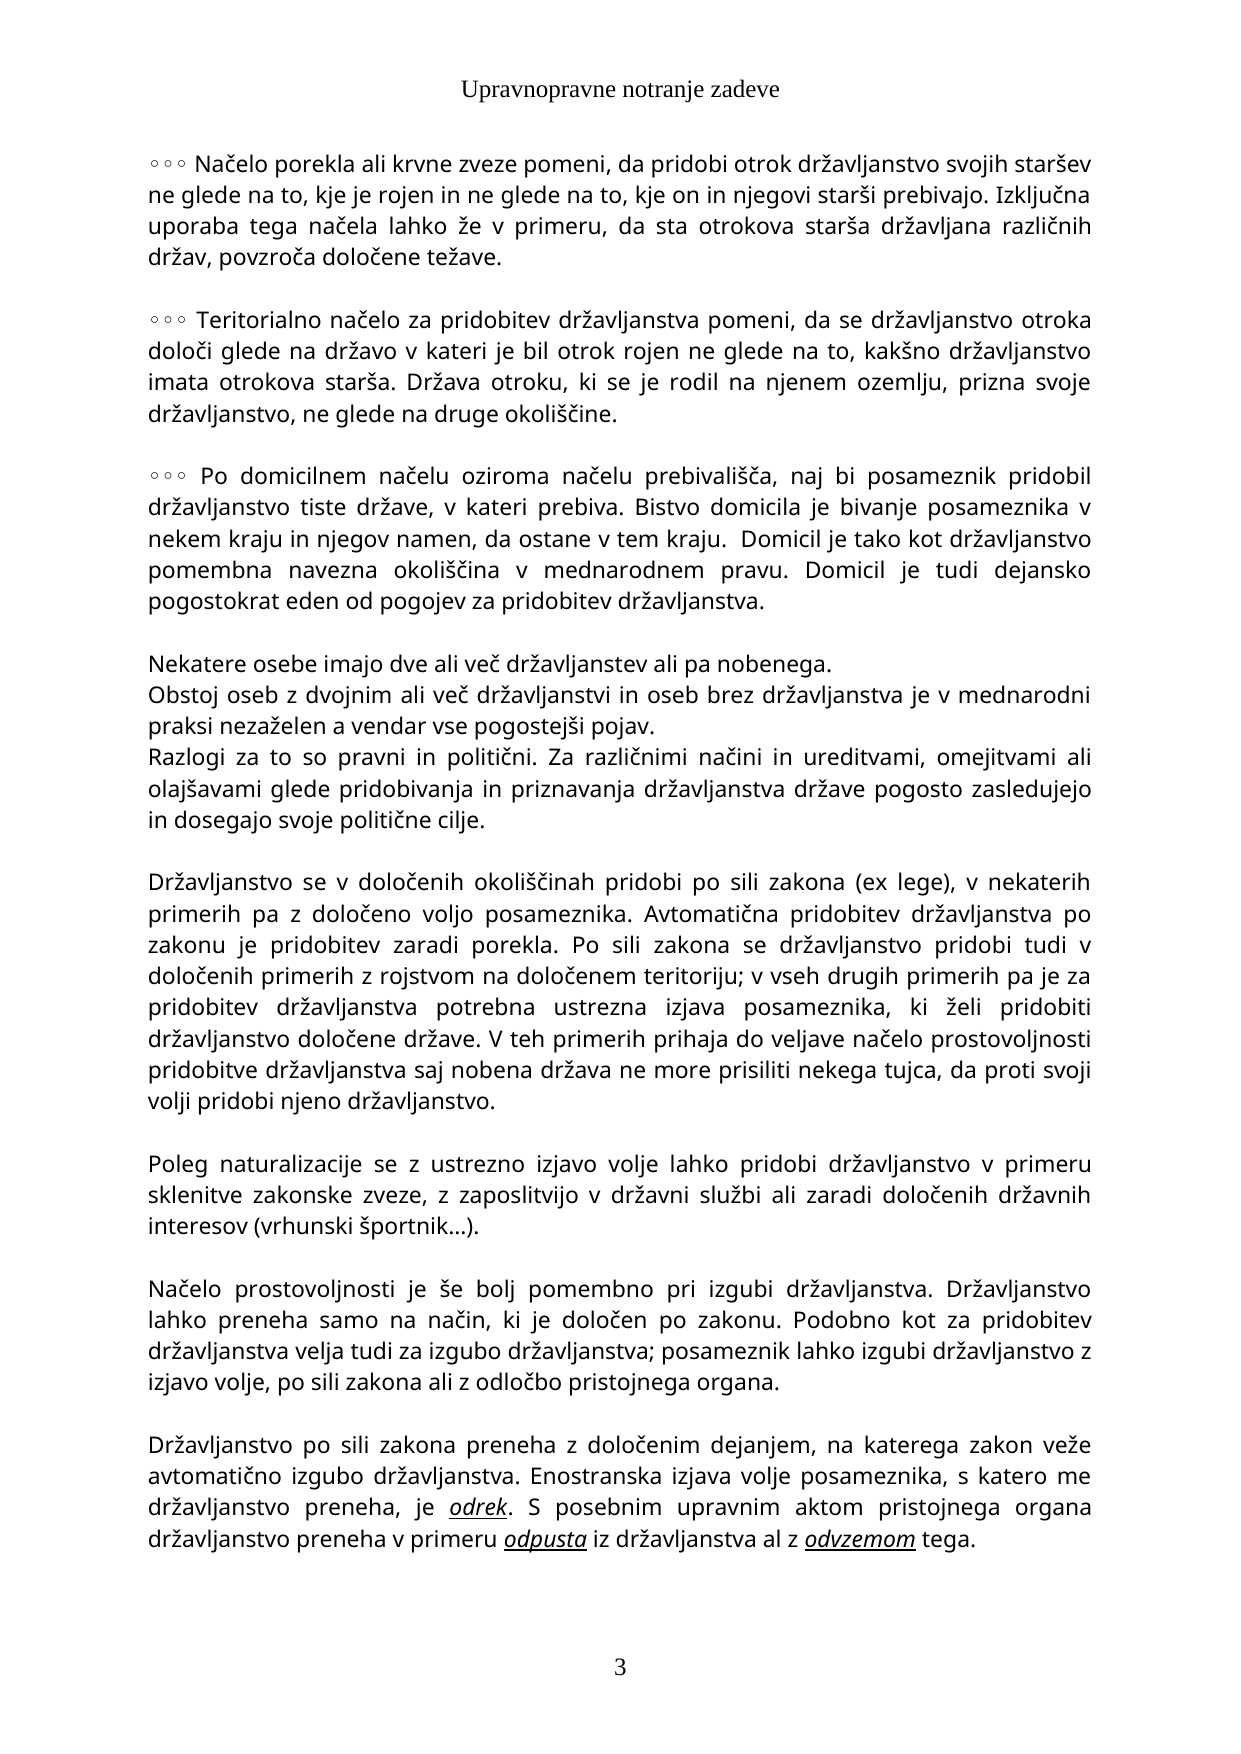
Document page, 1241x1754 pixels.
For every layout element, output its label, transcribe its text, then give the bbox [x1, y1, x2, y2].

text Državljanstvo se v določenih okoliščinah pridobi po sili zakona (ex lege), v nekaterih primerih pa z določeno voljo posameznika. Avtomatična pridobitev državljanstva po zakonu je pridobitev zaradi porekla. Po sili zakona se državljanstvo pridobi tudi v določenih primerih z rojstvom na določenem teritoriju; v vseh drugih primerih pa je za pridobitev državljanstva potrebna ustrezna izjava posameznika, ki želi pridobiti državljanstvo določene države. V teh primerih prihaja do veljave načelo prostovoljnosti pridobitve državljanstva saj nobena država ne more prisiliti nekega tujca, da proti svoji volji pridobi njeno državljanstvo. [148, 866, 1093, 1116]
text ◦◦◦ Po domicilnem načelu oziroma načelu prebivališča, naj bi posameznik pridobil državljanstvo tiste države, v kateri prebiva. Bistvo domicila je bivanje posameznika v nekem kraju in njegov namen, da ostane v tem kraju. Domicil je tako kot državljanstvo pomembna navezna okoliščina v mednarodnem pravu. Domicil je tudi dejansko pogostokrat eden od pogojev za pridobitev državljanstva. [148, 460, 1093, 616]
text Obstoj oseb z dvojnim ali več državljanstvi in oseb brez državljanstva je v mednarodni praksi nezaželen a vendar vse pogostejši pojav. [148, 679, 1093, 741]
text Nekatere osebe imajo dve ali več državljanstev ali pa nobenega. [148, 648, 1093, 679]
text ◦◦◦ Teritorialno načelo za pridobitev državljanstva pomeni, da se državljanstvo otroka določi glede na državo v kateri je bil otrok rojen ne glede na to, kakšno državljanstvo imata otrokova starša. Država otroku, ki se je rodil na njenem ozemlju, prizna svoje državljanstvo, ne glede na druge okoliščine. [148, 304, 1093, 429]
text Poleg naturalizacije se z ustrezno izjavo volje lahko pridobi državljanstvo v primeru sklenitve zakonske zveze, z zaposlitvijo v državni službi ali zaradi določenih državnih interesov (vrhunski športnik…). [148, 1148, 1093, 1241]
text ◦◦◦ Načelo porekla ali krvne zveze pomeni, da pridobi otrok državljanstvo svojih staršev ne glede na to, kje je rojen in ne glede na to, kje on in njegovi starši prebivajo. Izključna uporaba tega načela lahko že v primeru, da sta otrokova starša državljana različnih držav, povzroča določene težave. [148, 148, 1093, 273]
text Načelo prostovoljnosti je še bolj pomembno pri izgubi državljanstva. Državljanstvo lahko preneha samo na način, ki je določen po zakonu. Podobno kot za pridobitev državljanstva velja tudi za izgubo državljanstva; posameznik lahko izgubi državljanstvo z izjavo volje, po sili zakona ali z odločbo pristojnega organa. [148, 1273, 1093, 1398]
text Razlogi za to so pravni in politični. Za različnimi načini in ureditvami, omejitvami ali olajšavami glede pridobivanja in priznavanja državljanstva države pogosto zasledujejo in dosegajo svoje politične cilje. [148, 741, 1093, 835]
text Državljanstvo po sili zakona preneha z določenim dejanjem, na katerega zakon veže avtomatično izgubo državljanstva. Enostranska izjava volje posameznika, s katero me državljanstvo preneha, je odrek. S posebnim upravnim aktom pristojnega organa državljanstvo preneha v primeru odpusta iz državljanstva al z odvzemom tega. [148, 1429, 1093, 1554]
